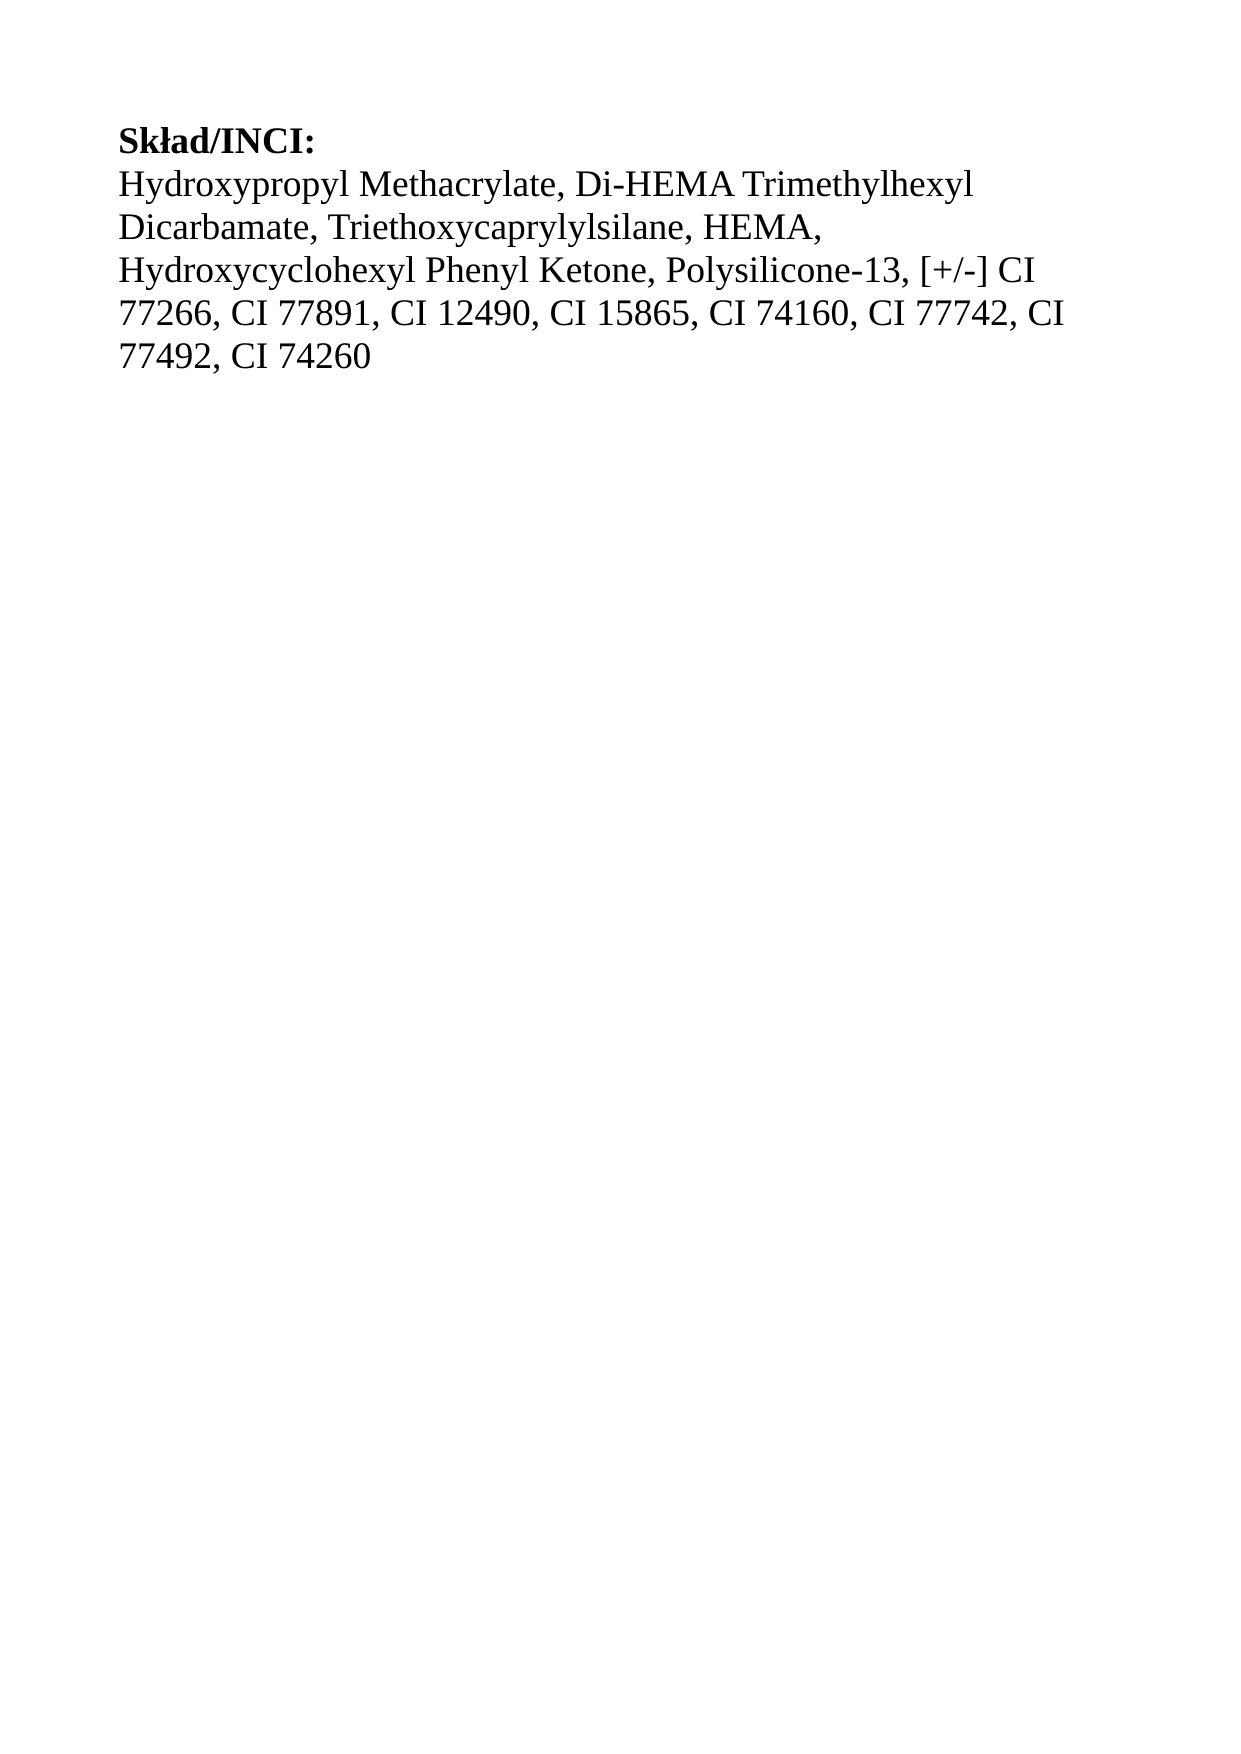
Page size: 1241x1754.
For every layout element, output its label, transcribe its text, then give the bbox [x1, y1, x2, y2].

text Skład/INCI: [118, 118, 1122, 161]
text Hydroxypropyl Methacrylate, Di-HEMA Trimethylhexyl Dicarbamate, Triethoxycaprylylsilane, HEMA, Hydroxycyclohexyl Phenyl Ketone, Polysilicone-13, [+/-] CI [118, 161, 1122, 291]
text 77266, CI 77891, CI 12490, CI 15865, CI 74160, CI 77742, CI 77492, CI 74260 [118, 291, 1122, 377]
